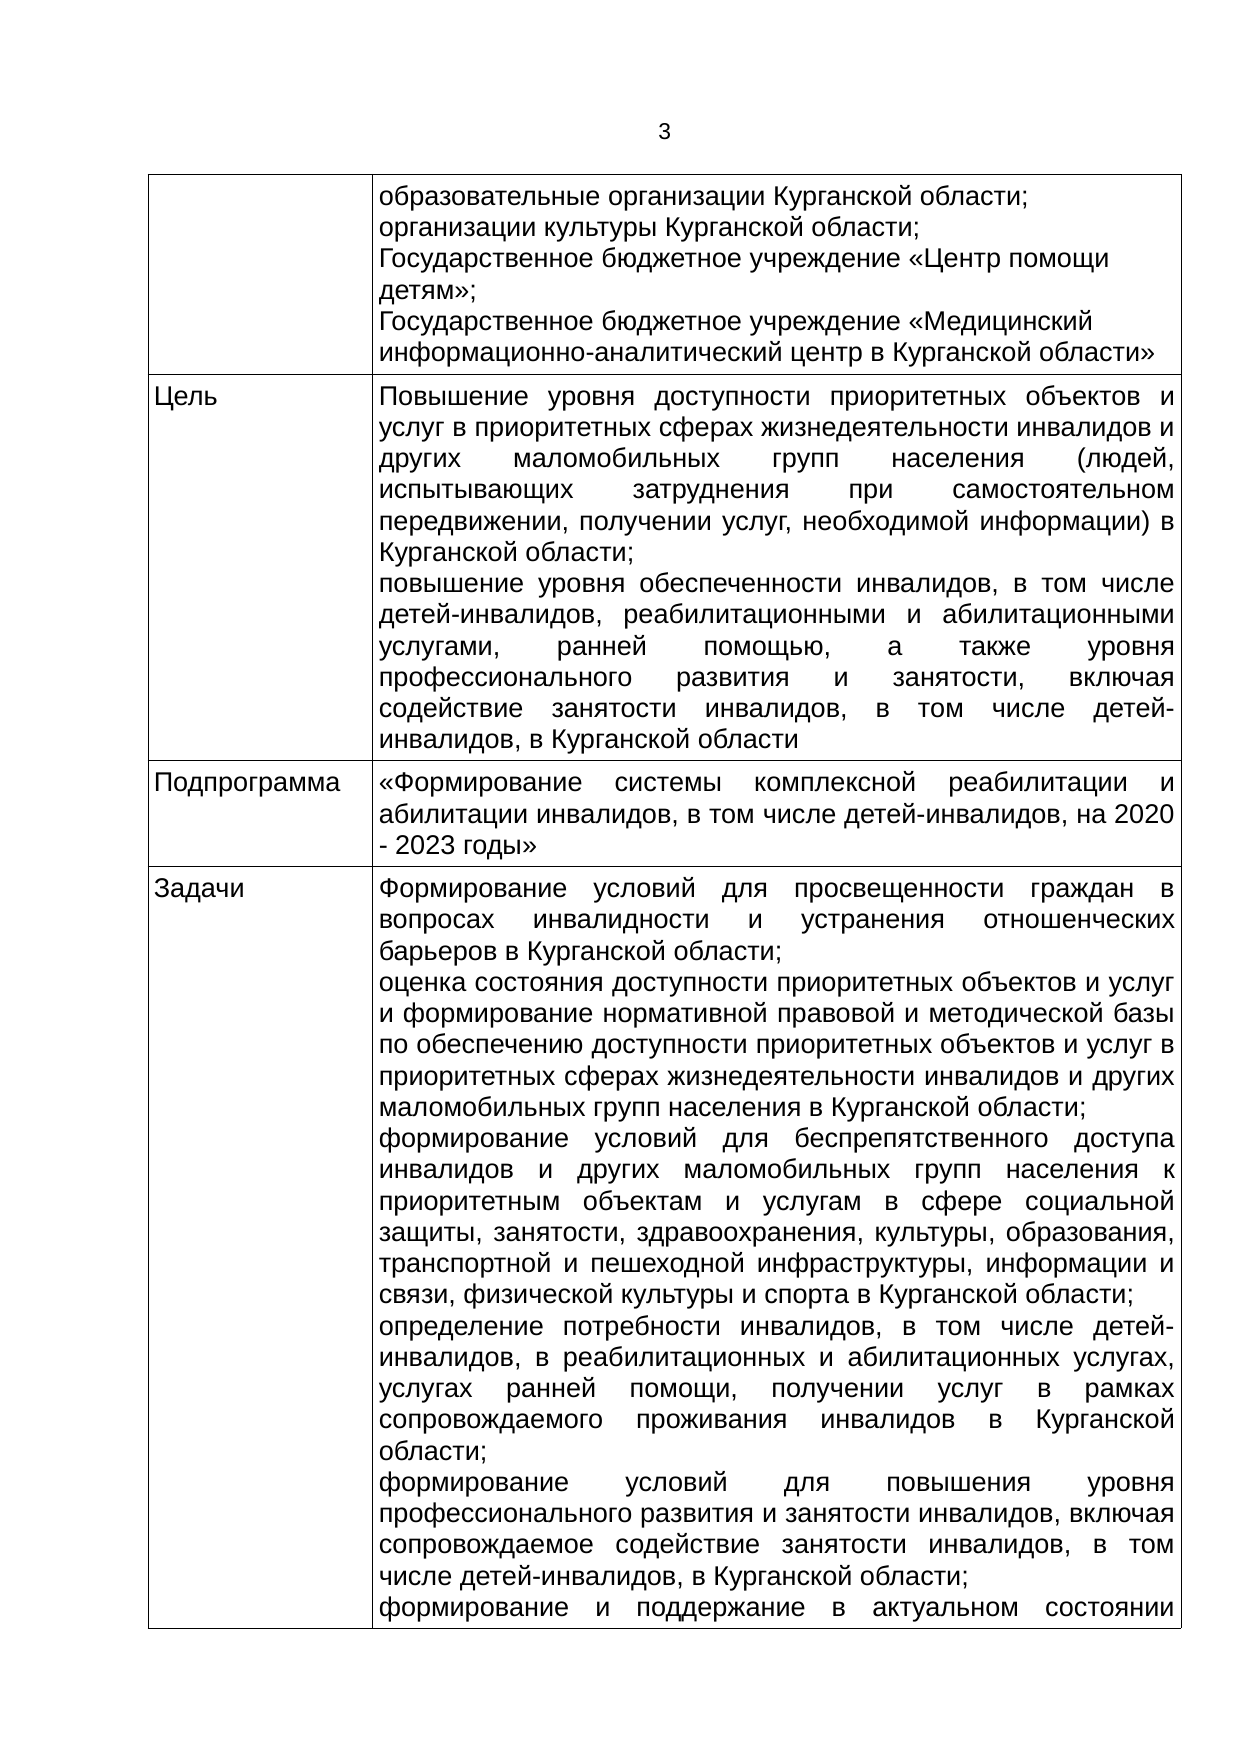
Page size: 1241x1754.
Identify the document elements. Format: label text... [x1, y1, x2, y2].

table_cell Задачи [149, 867, 372, 1628]
table_cell «Формирование системы комплексной реабилитации и абилитации инвалидов, в том числе детей-инвалидов, на 2020 - 2023 годы» [373, 761, 1181, 866]
table_cell образовательные организации Курганской области; организации культуры Курганской области; Государственное бюджетное учреждение «Центр помощи детям»; Государственное бюджетное учреждение «Медицинский информационно-аналитический центр в Курганской области» [373, 175, 1181, 373]
table_cell Формирование условий для просвещенности граждан в вопросах инвалидности и устранения отношенческих барьеров в Курганской области; оценка состояния доступности приоритетных объектов и услуг и формирование нормативной правовой и методической базы по обеспечению доступности приоритетных объектов и услуг в приоритетных сферах жизнедеятельности инвалидов и других маломобильных групп населения в Курганской области; формирование условий для беспрепятственного доступа инвалидов и других маломобильных групп населения к приоритетным объектам и услугам в сфере социальной защиты, занятости, здравоохранения, культуры, образования, транспортной и пешеходной инфраструктуры, информации и связи, физической культуры и спорта в Курганской области; определение потребности инвалидов, в том числе детей-инвалидов, в реабилитационных и абилитационных услугах, услугах ранней помощи, получении услуг в рамках сопровождаемого проживания инвалидов в Курганской области; формирование условий для повышения уровня профессионального развития и занятости инвалидов, включая сопровождаемое содействие занятости инвалидов, в том числе детей-инвалидов, в Курганской области; формирование и поддержание в актуальном состоянии [373, 867, 1181, 1628]
table_cell Подпрограмма [149, 761, 372, 866]
table_cell Цель [149, 375, 372, 760]
table_cell [149, 175, 372, 373]
table_cell Повышение уровня доступности приоритетных объектов и услуг в приоритетных сферах жизнедеятельности инвалидов и других маломобильных групп населения (людей, испытывающих затруднения при самостоятельном передвижении, получении услуг, необходимой информации) в Курганской области; повышение уровня обеспеченности инвалидов, в том числе детей-инвалидов, реабилитационными и абилитационными услугами, ранней помощью, а также уровня профессионального развития и занятости, включая содействие занятости инвалидов, в том числе детей-инвалидов, в Курганской области [373, 375, 1181, 760]
